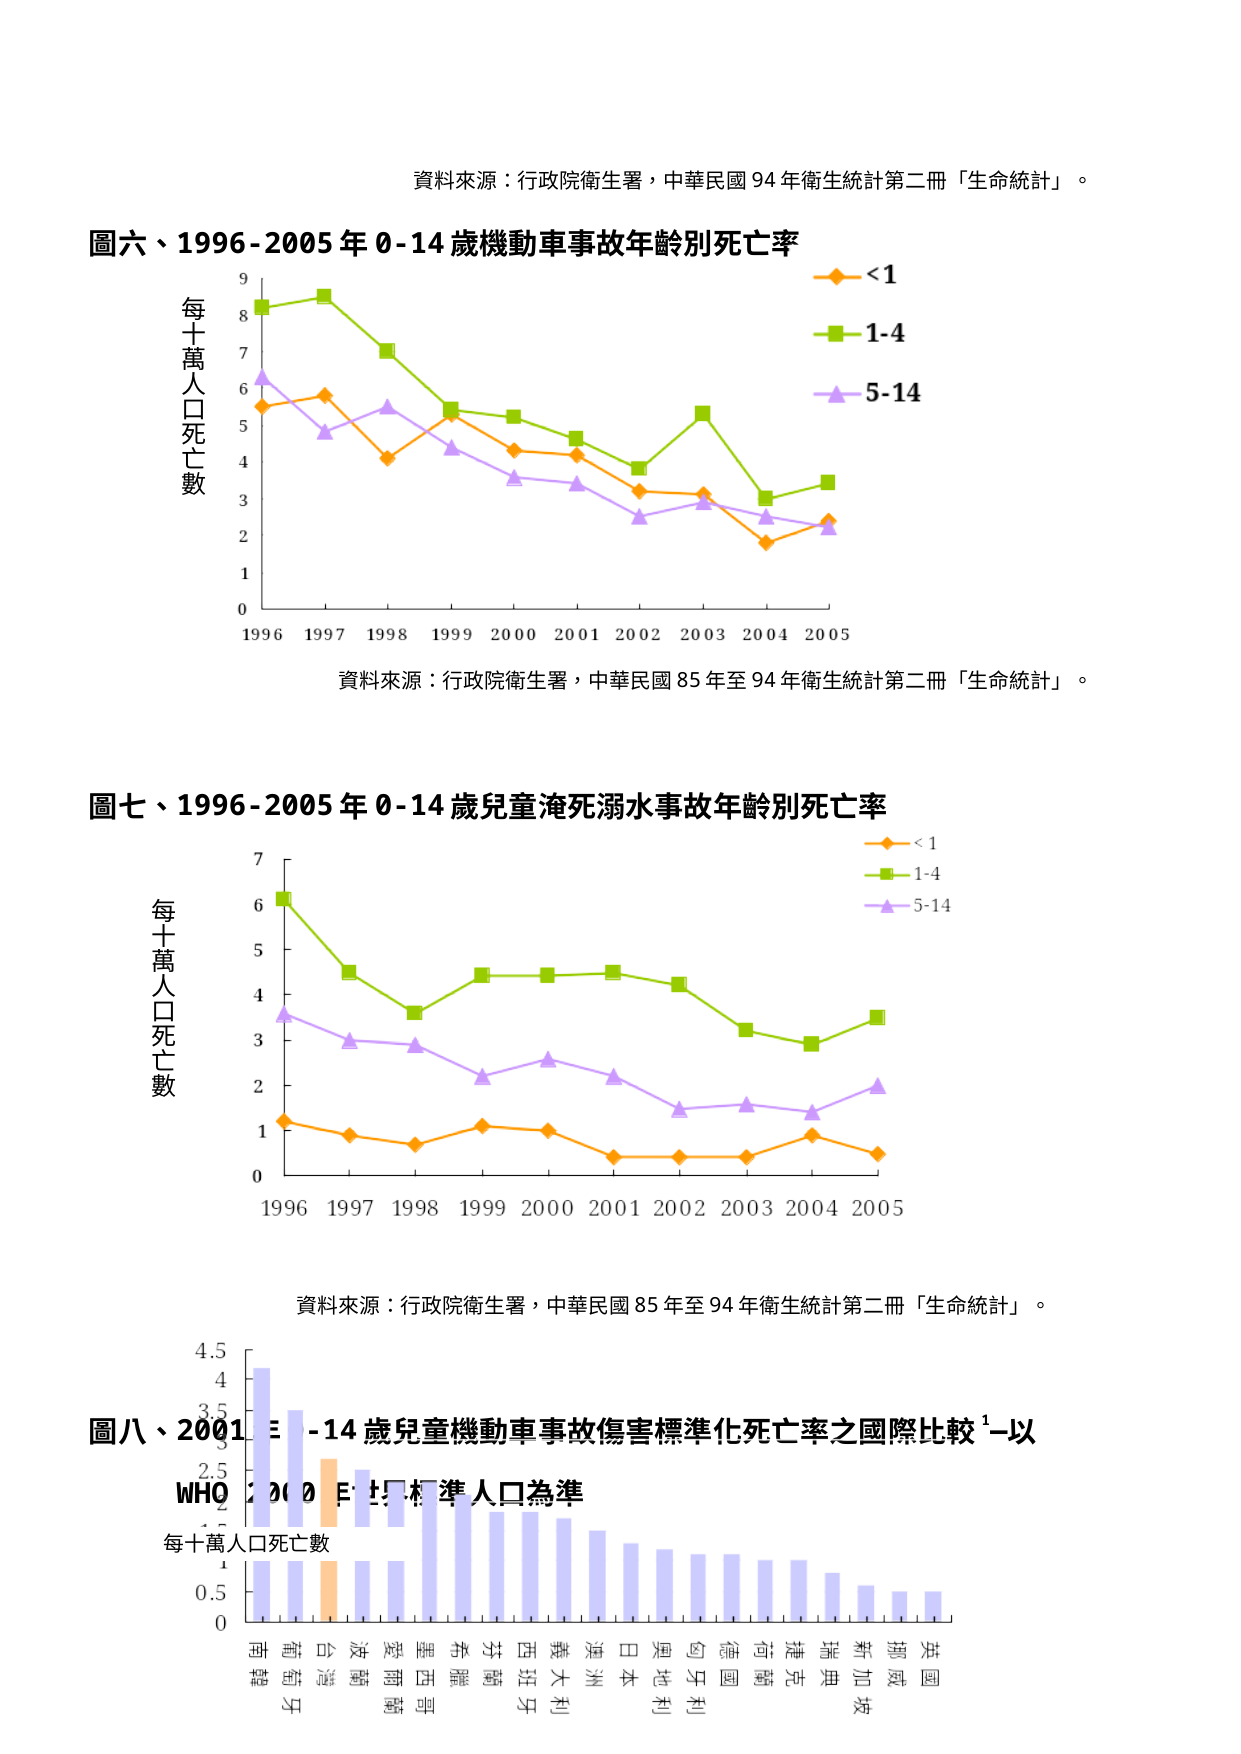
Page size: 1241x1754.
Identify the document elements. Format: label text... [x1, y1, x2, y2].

text 每十萬人口死亡數 [176, 297, 212, 601]
text 圖八、2001年0-14歲兒童機動車事故傷害標準化死亡率之國際比較1—以WHO 2000年世界標準人口為準 [89, 1388, 244, 1513]
text 每十萬人口死亡數 [146, 898, 182, 1256]
text 圖八、2001年0-14歲兒童機動車事故傷害標準化死亡率之國際比較1—以WHO 2000年世界標準人口為準 [272, 1388, 1092, 1513]
text 每十萬人口死亡數 [164, 1527, 407, 1558]
text 資料來源：行政院衛生署，中華民國94年衛生統計第二冊「生命統計」。 [89, 138, 1092, 200]
text 圖六、1996-2005年0-14歲機動車事故年齡別死亡率 [89, 200, 1092, 263]
text 資料來源：行政院衛生署，中華民國85年至94年衛生統計第二冊「生命統計」。 [89, 638, 1092, 700]
text 圖七、1996-2005年0-14歲兒童淹死溺水事故年齡別死亡率 [89, 763, 1092, 825]
text 資料來源：行政院衛生署，中華民國85年至94年衛生統計第二冊「生命統計」。 [89, 1263, 1051, 1325]
